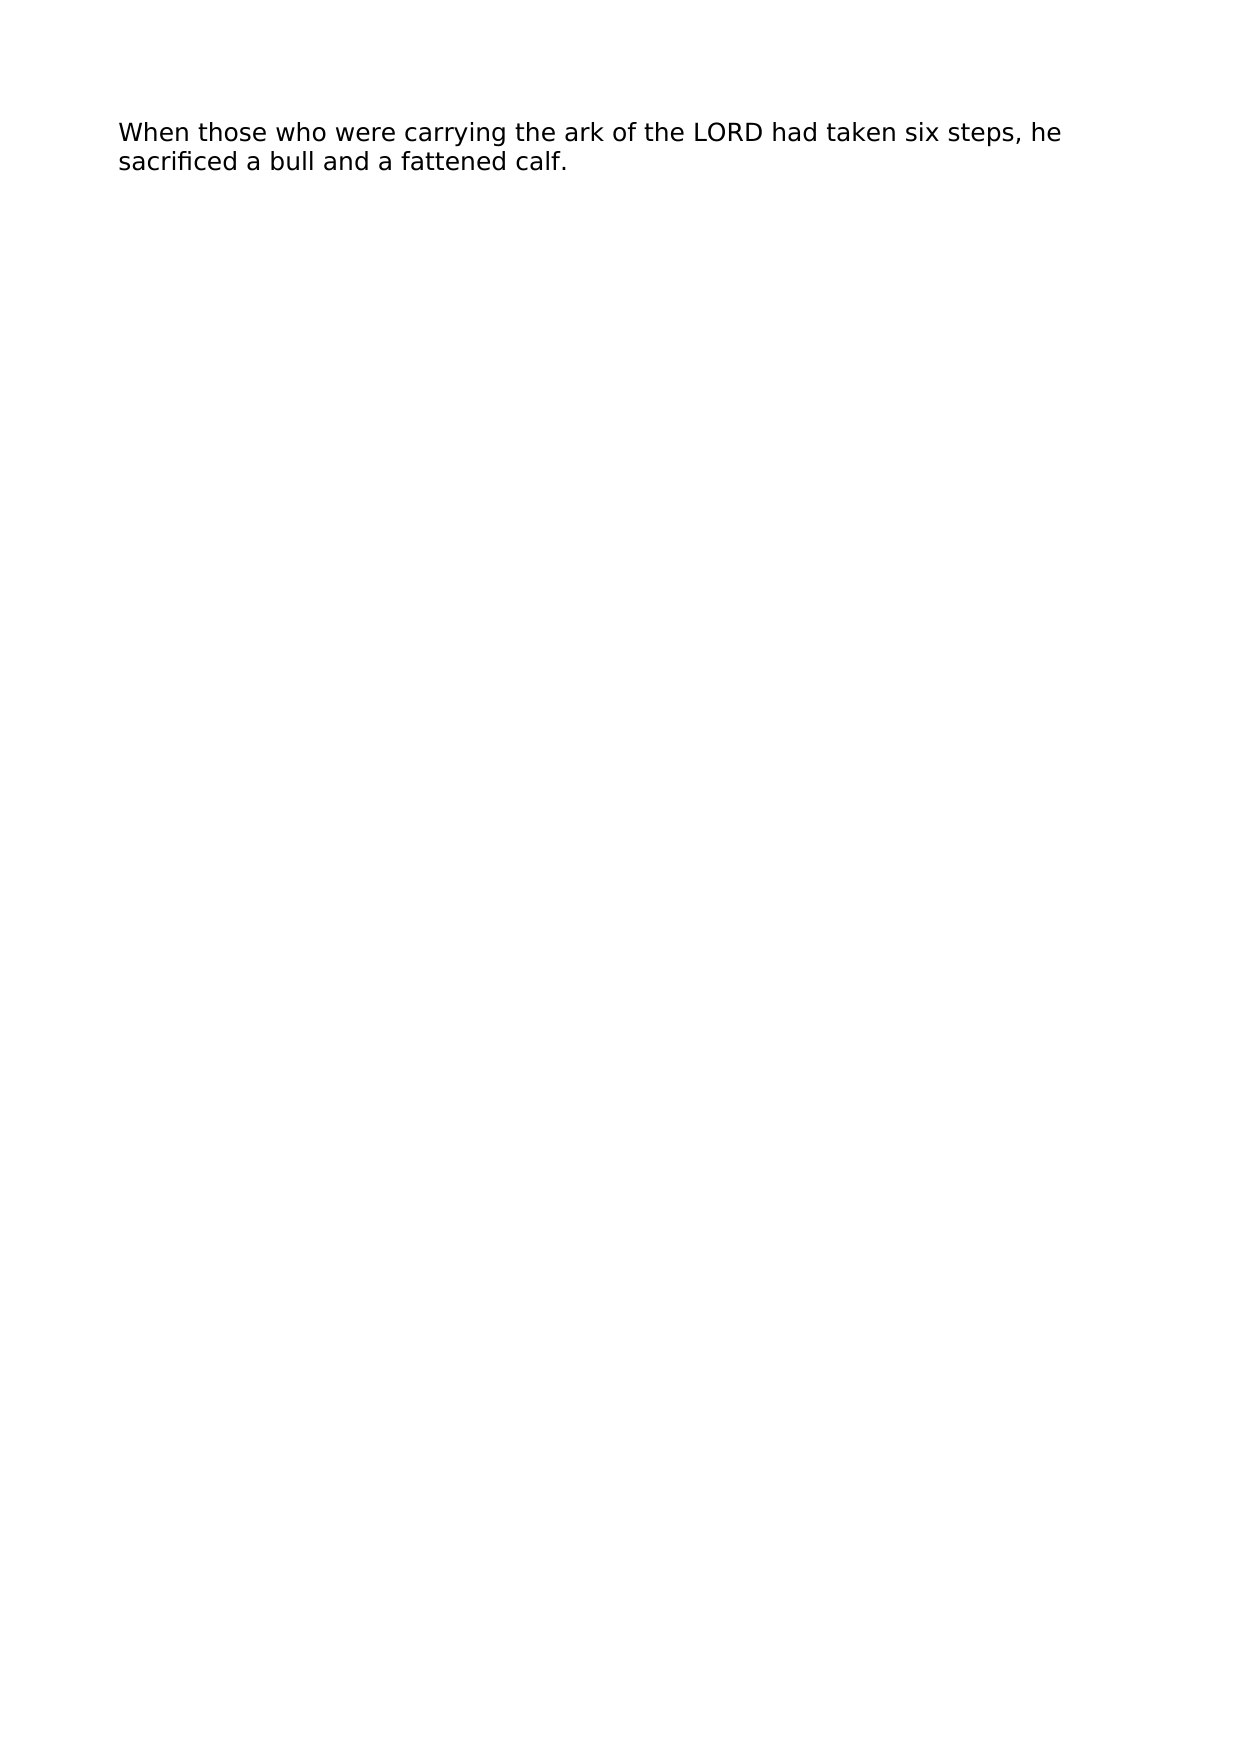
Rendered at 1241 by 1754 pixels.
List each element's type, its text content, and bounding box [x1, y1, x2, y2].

text When those who were carrying the ark of the LORD had taken six steps, he sacrificed a bull and a fattened calf. [118, 118, 1122, 176]
